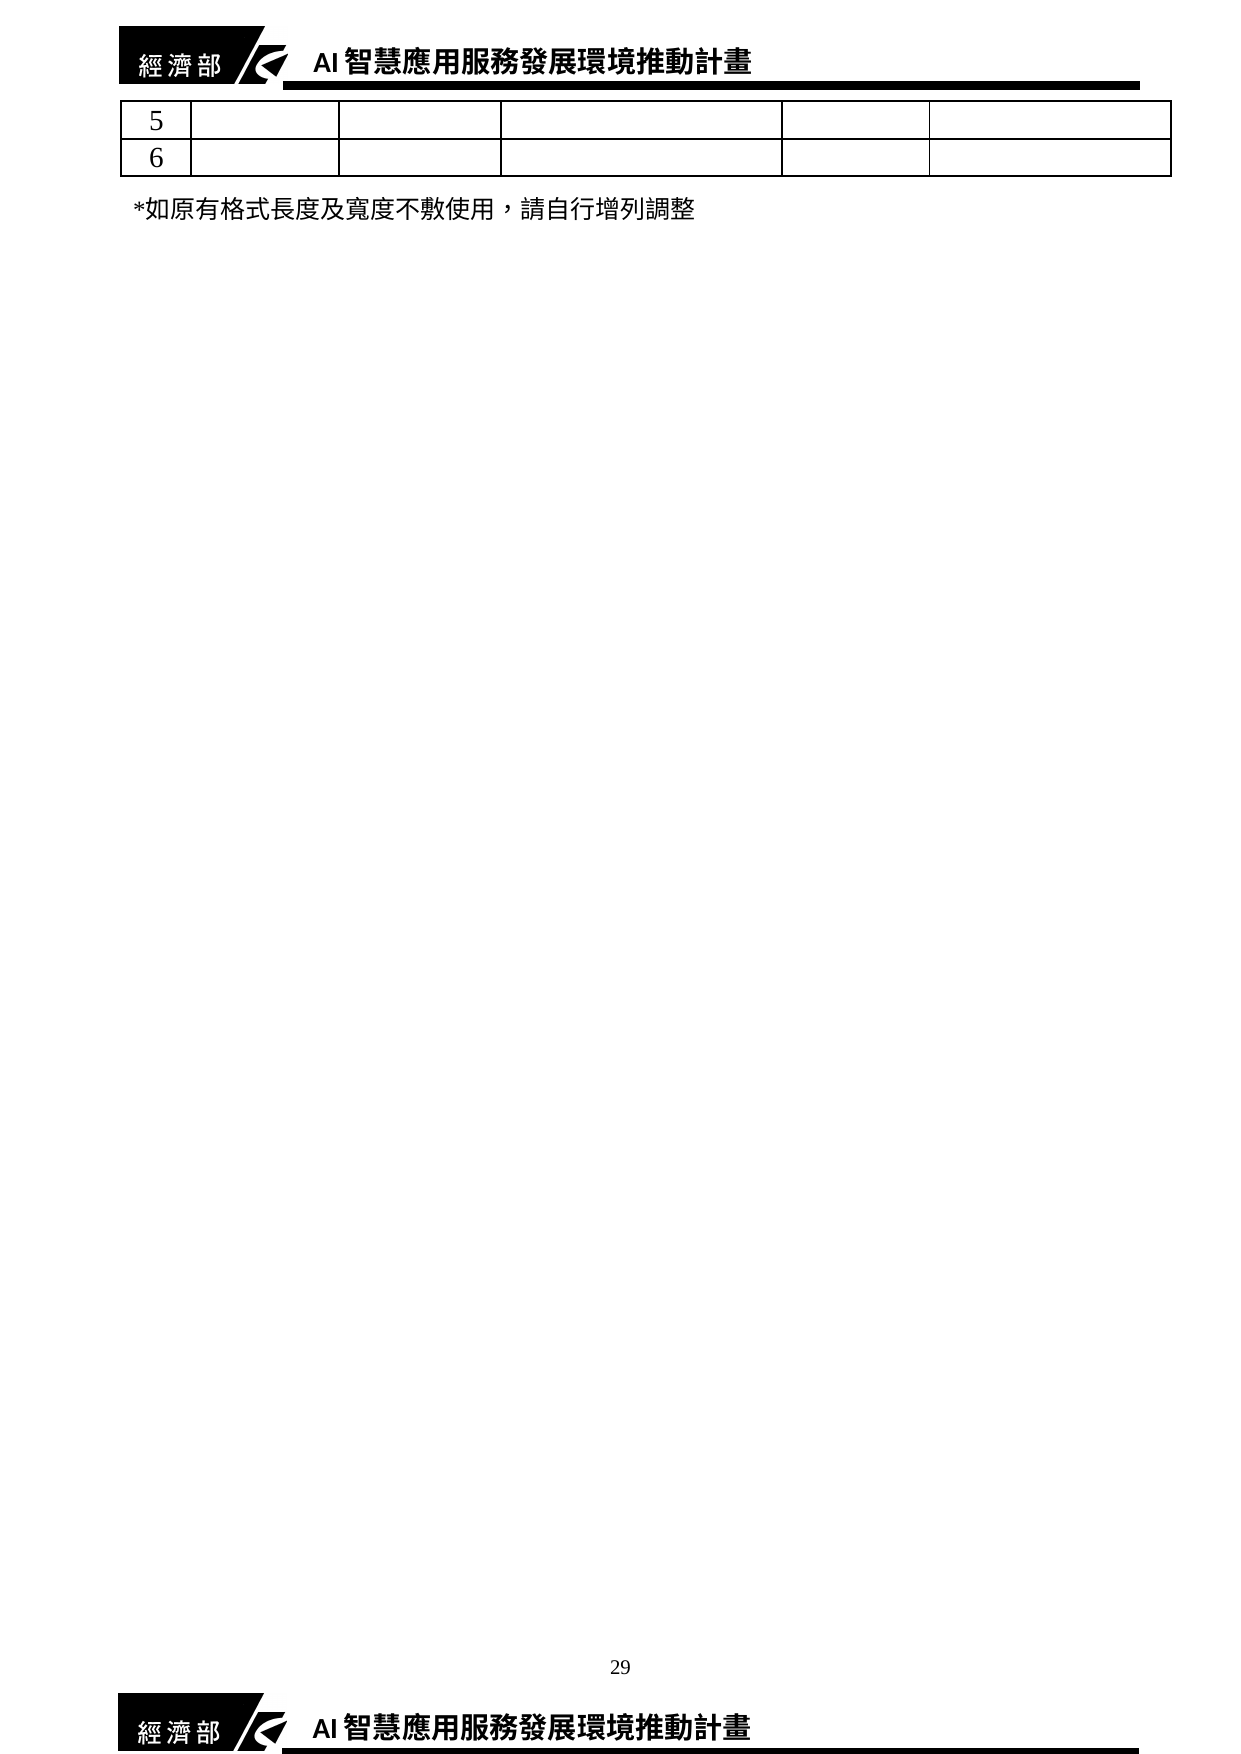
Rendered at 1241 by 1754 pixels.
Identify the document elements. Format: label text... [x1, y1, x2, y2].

table_cell [192, 102, 338, 138]
table_cell [930, 140, 1170, 175]
table_cell [502, 140, 781, 175]
table_cell [930, 102, 1170, 138]
table_cell 6 [122, 140, 190, 175]
table_cell [192, 140, 338, 175]
table_cell [340, 140, 500, 175]
text *如原有格式長度及寬度不敷使用，請自行增列調整 [124, 189, 1122, 226]
table_cell [783, 102, 929, 138]
table_cell 5 [122, 102, 190, 138]
table_cell [340, 102, 500, 138]
table_cell [502, 102, 781, 138]
table_cell [783, 140, 929, 175]
